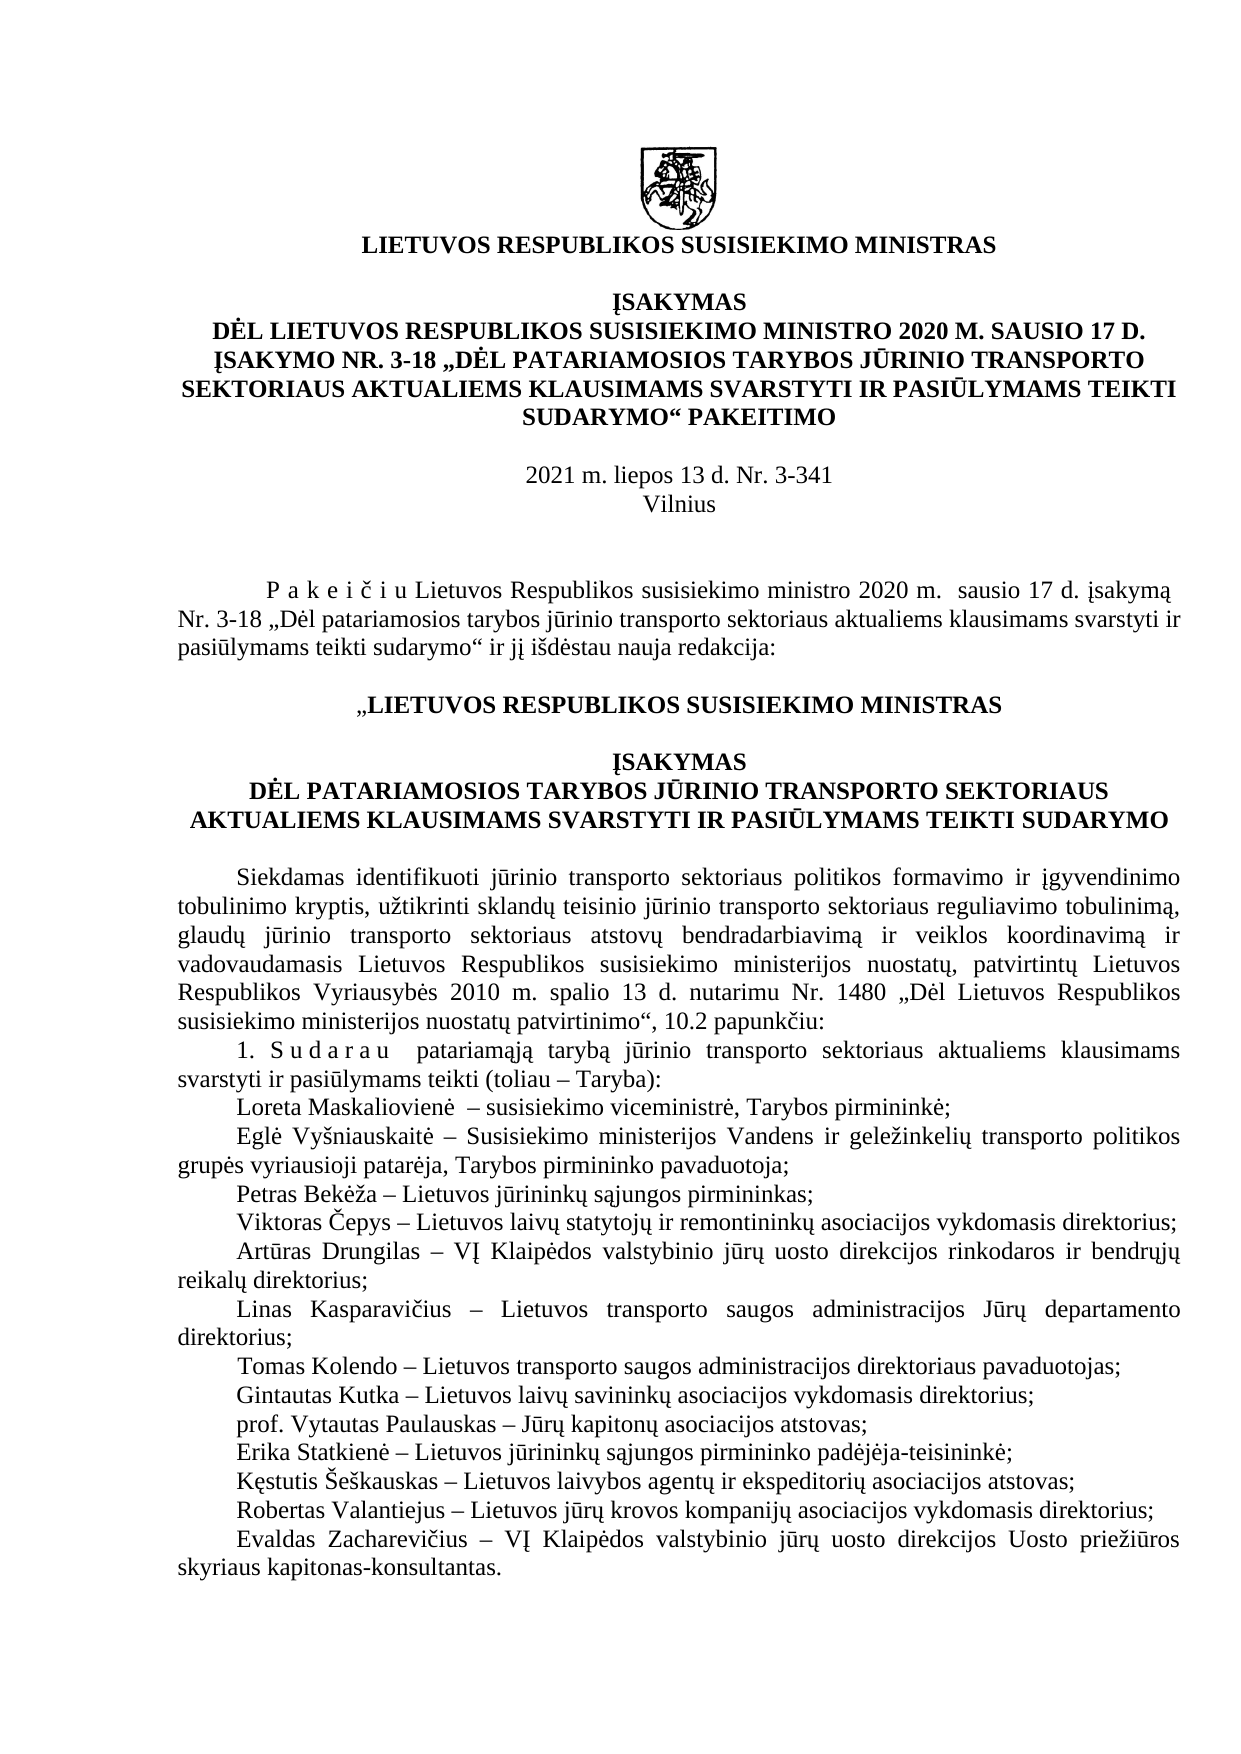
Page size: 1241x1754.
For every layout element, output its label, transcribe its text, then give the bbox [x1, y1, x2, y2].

text prof. Vytautas Paulauskas – Jūrų kapitonų asociacijos atstovas; [177, 1409, 1181, 1437]
text DĖL LIETUVOS RESPUBLIKOS SUSISIEKIMO MINISTRO 2020 M. SAUSIO 17 D. ĮSAKYMO NR. 3-18 „DĖL PATARIAMOSIOS TARYBOS JŪRINIO TRANSPORTO SEKTORIAUS AKTUALIEMS KLAUSIMAMS SVARSTYTI IR PASIŪLYMAMS TEIKTI SUDARYMO“ PAKEITIMO [177, 316, 1181, 431]
text 1. Sudarau patariamąją tarybą jūrinio transporto sektoriaus aktualiems klausimams svarstyti ir pasiūlymams teikti (toliau – Taryba): [177, 1035, 1181, 1092]
text Robertas Valantiejus – Lietuvos jūrų krovos kompanijų asociacijos vykdomasis direktorius; [177, 1495, 1181, 1524]
text ĮSAKYMAS [177, 287, 1181, 316]
text P a k e i č i u Lietuvos Respublikos susisiekimo ministro 2020 m. sausio 17 d. įsakymą Nr. 3-18 „Dėl patariamosios tarybos jūrinio transporto sektoriaus aktualiems klausimams svarstyti ir pasiūlymams teikti sudarymo“ ir jį išdėstau nauja redakcija: [177, 575, 1181, 661]
text ĮSAKYMAS [177, 747, 1181, 776]
text Erika Statkienė – Lietuvos jūrininkų sąjungos pirmininko padėjėja-teisininkė; [177, 1437, 1181, 1466]
text Viktoras Čepys – Lietuvos laivų statytojų ir remontininkų asociacijos vykdomasis direktorius; [177, 1207, 1181, 1236]
text „LIETUVOS RESPUBLIKOS SUSISIEKIMO MINISTRAS [177, 690, 1181, 719]
text Evaldas Zacharevičius – VĮ Klaipėdos valstybinio jūrų uosto direkcijos Uosto priežiūros skyriaus kapitonas-konsultantas. [177, 1524, 1181, 1581]
text Artūras Drungilas – VĮ Klaipėdos valstybinio jūrų uosto direkcijos rinkodaros ir bendrųjų reikalų direktorius; [177, 1236, 1181, 1294]
text Linas Kasparavičius – Lietuvos transporto saugos administracijos Jūrų departamento direktorius; [177, 1294, 1181, 1351]
text DĖL PATARIAMOSIOS TARYBOS JŪRINIO TRANSPORTO SEKTORIAUS AKTUALIEMS KLAUSIMAMS SVARSTYTI IR PASIŪLYMAMS TEIKTI SUDARYMO [177, 776, 1181, 834]
text LIETUVOS RESPUBLIKOS SUSISIEKIMO MINISTRAS [177, 230, 1181, 259]
text Eglė Vyšniauskaitė – Susisiekimo ministerijos Vandens ir geležinkelių transporto politikos grupės vyriausioji patarėja, Tarybos pirmininko pavaduotoja; [177, 1121, 1181, 1179]
text Kęstutis Šeškauskas – Lietuvos laivybos agentų ir ekspeditorių asociacijos atstovas; [177, 1466, 1181, 1495]
text Siekdamas identifikuoti jūrinio transporto sektoriaus politikos formavimo ir įgyvendinimo tobulinimo kryptis, užtikrinti sklandų teisinio jūrinio transporto sektoriaus reguliavimo tobulinimą, glaudų jūrinio transporto sektoriaus atstovų bendradarbiavimą ir veiklos koordinavimą ir vadovaudamasis Lietuvos Respublikos susisiekimo ministerijos nuostatų, patvirtintų Lietuvos Respublikos Vyriausybės 2010 m. spalio 13 d. nutarimu Nr. 1480 „Dėl Lietuvos Respublikos susisiekimo ministerijos nuostatų patvirtinimo“, 10.2 papunkčiu: [177, 862, 1181, 1035]
text Petras Bekėža – Lietuvos jūrininkų sąjungos pirmininkas; [177, 1179, 1181, 1207]
text Tomas Kolendo – Lietuvos transporto saugos administracijos direktoriaus pavaduotojas; [177, 1351, 1181, 1380]
text Gintautas Kutka – Lietuvos laivų savininkų asociacijos vykdomasis direktorius; [177, 1380, 1181, 1409]
text Loreta Maskaliovienė – susisiekimo viceministrė, Tarybos pirmininkė; [177, 1092, 1181, 1121]
text Vilnius [177, 489, 1181, 517]
text 2021 m. liepos 13 d. Nr. 3-341 [177, 460, 1181, 489]
